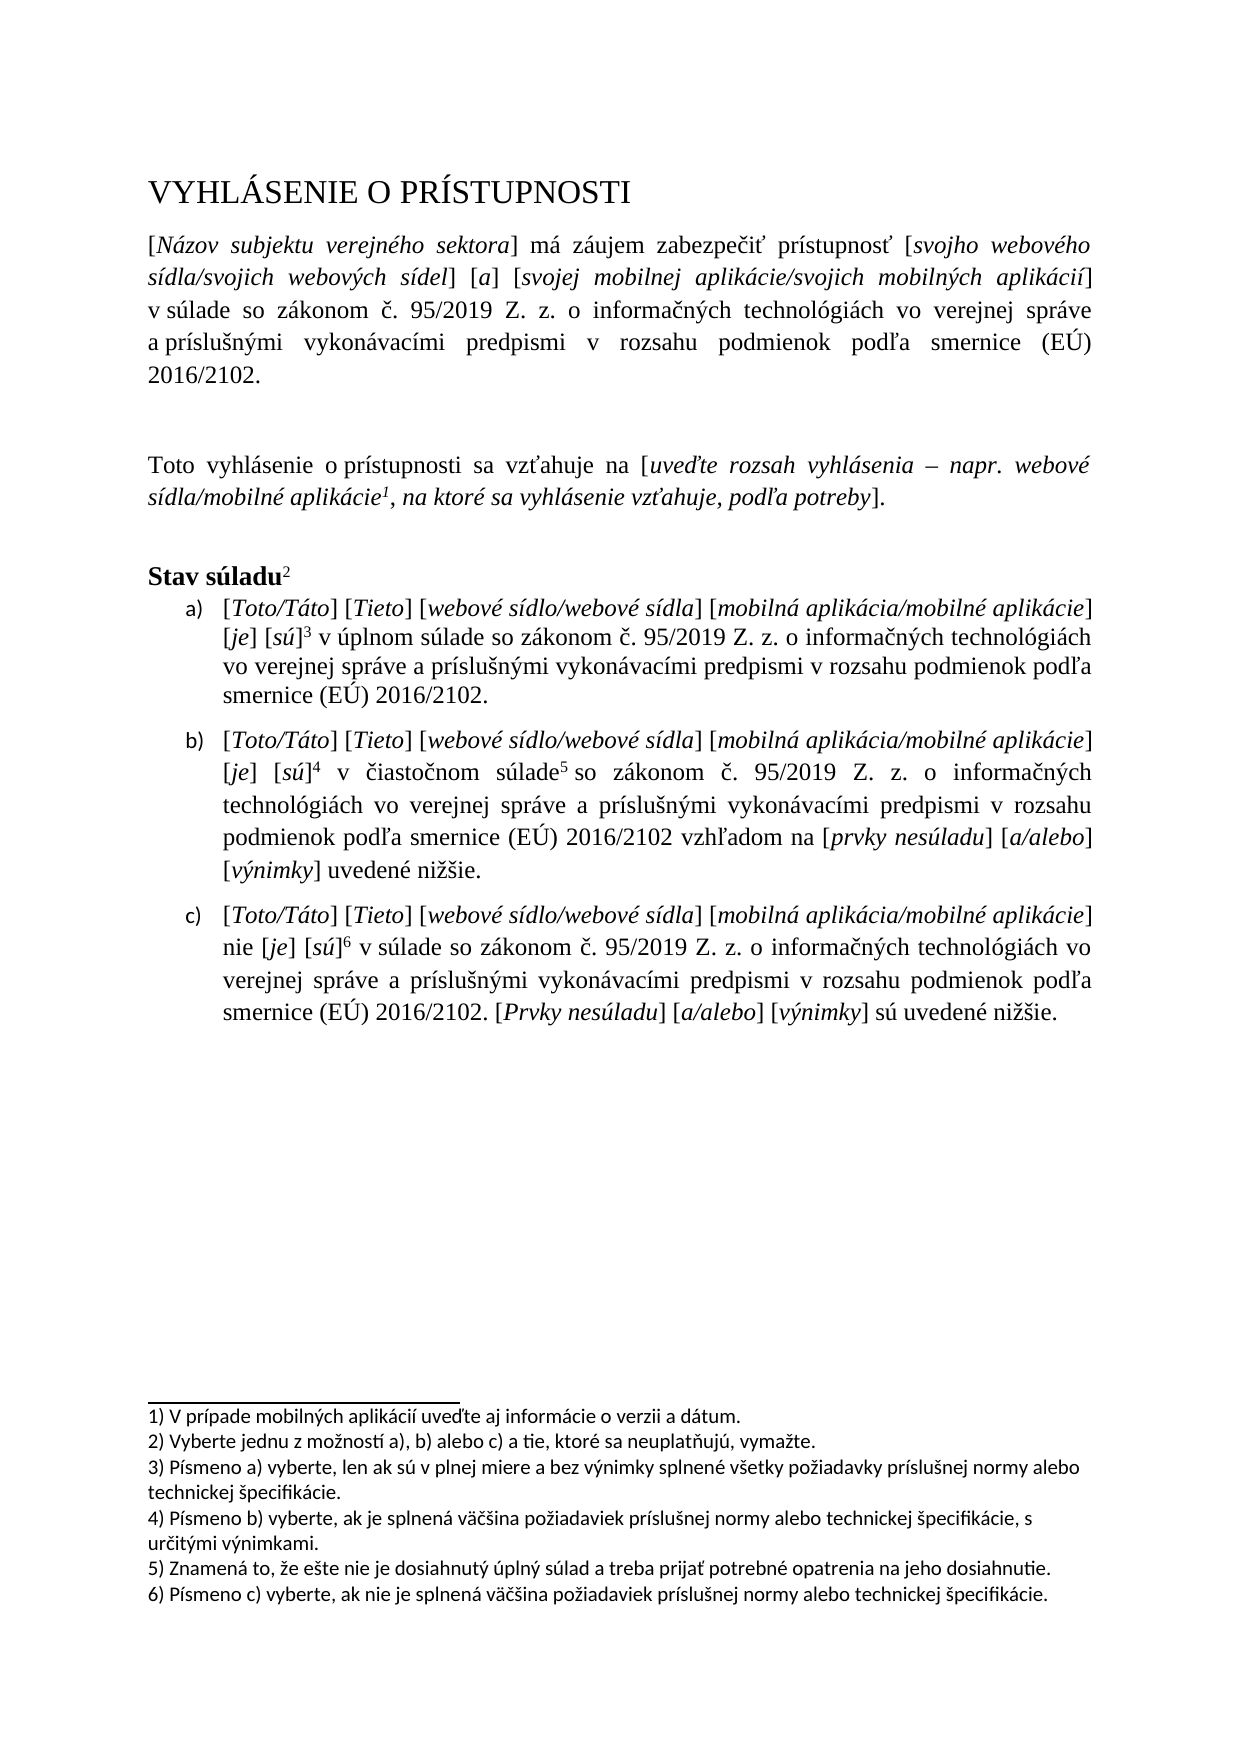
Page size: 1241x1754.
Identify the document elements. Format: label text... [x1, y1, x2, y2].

list ) Písmeno a) vyberte, len ak sú v plnej miere a bez výnimky splnené všetky požiadavky príslušnej normy alebo technickej špecifikácie. [148, 1454, 1093, 1505]
subtitle VYHLÁSENIE O PRÍSTUPNOSTI [148, 173, 1093, 211]
text [Názov subjektu verejného sektora] má záujem zabezpečiť prístupnosť [svojho webového sídla/svojich webových sídel] [a] [svojej mobilnej aplikácie/svojich mobilných aplikácií] v súlade so zákonom č. 95/2019 Z. z. o informačných technológiách vo verejnej správe a príslušnými vykonávacími predpismi v rozsahu podmienok podľa smernice (EÚ) 2016/2102. [148, 226, 1093, 388]
list ) Znamená to, že ešte nie je dosiahnutý úplný súlad a treba prijať potrebné opatrenia na jeho dosiahnutie. [148, 1556, 1093, 1581]
list [Toto/Táto] [Tieto] [webové sídlo/webové sídla] [mobilná aplikácia/mobilné aplikácie] [je] [sú] v čiastočnom súlade so zákonom č. 95/2019 Z. z. o informačných technológiách vo verejnej správe a príslušnými vykonávacími predpismi v rozsahu podmienok podľa smernice (EÚ) 2016/2102 vzhľadom na [prvky nesúladu] [a/alebo] [výnimky] uvedené nižšie. [185, 721, 1093, 884]
subtitle Stav súladu [148, 560, 1093, 591]
list [Toto/Táto] [Tieto] [webové sídlo/webové sídla] [mobilná aplikácia/mobilné aplikácie] [je] [sú] v úplnom súlade so zákonom č. 95/2019 Z. z. o informačných technológiách vo verejnej správe a príslušnými vykonávacími predpismi v rozsahu podmienok podľa smernice (EÚ) 2016/2102. [185, 593, 1093, 709]
text ) V prípade mobilných aplikácií uveďte aj informácie o verzii a dátum. [148, 1403, 1093, 1428]
text Toto vyhlásenie o prístupnosti sa vzťahuje na [uveďte rozsah vyhlásenia – napr. webové sídla/mobilné aplikácie, na ktoré sa vyhlásenie vzťahuje, podľa potreby]. [148, 446, 1093, 511]
list ) Písmeno c) vyberte, ak nie je splnená väčšina požiadaviek príslušnej normy alebo technickej špecifikácie. [148, 1581, 1093, 1606]
list ) Písmeno b) vyberte, ak je splnená väčšina požiadaviek príslušnej normy alebo technickej špecifikácie, s určitými výnimkami. [148, 1505, 1093, 1556]
text ) Vyberte jednu z možností a), b) alebo c) a tie, ktoré sa neuplatňujú, vymažte. [148, 1428, 1093, 1454]
list [Toto/Táto] [Tieto] [webové sídlo/webové sídla] [mobilná aplikácia/mobilné aplikácie] nie [je] [sú] v súlade so zákonom č. 95/2019 Z. z. o informačných technológiách vo verejnej správe a príslušnými vykonávacími predpismi v rozsahu podmienok podľa smernice (EÚ) 2016/2102. [Prvky nesúladu] [a/alebo] [výnimky] sú uvedené nižšie. [185, 896, 1093, 1026]
